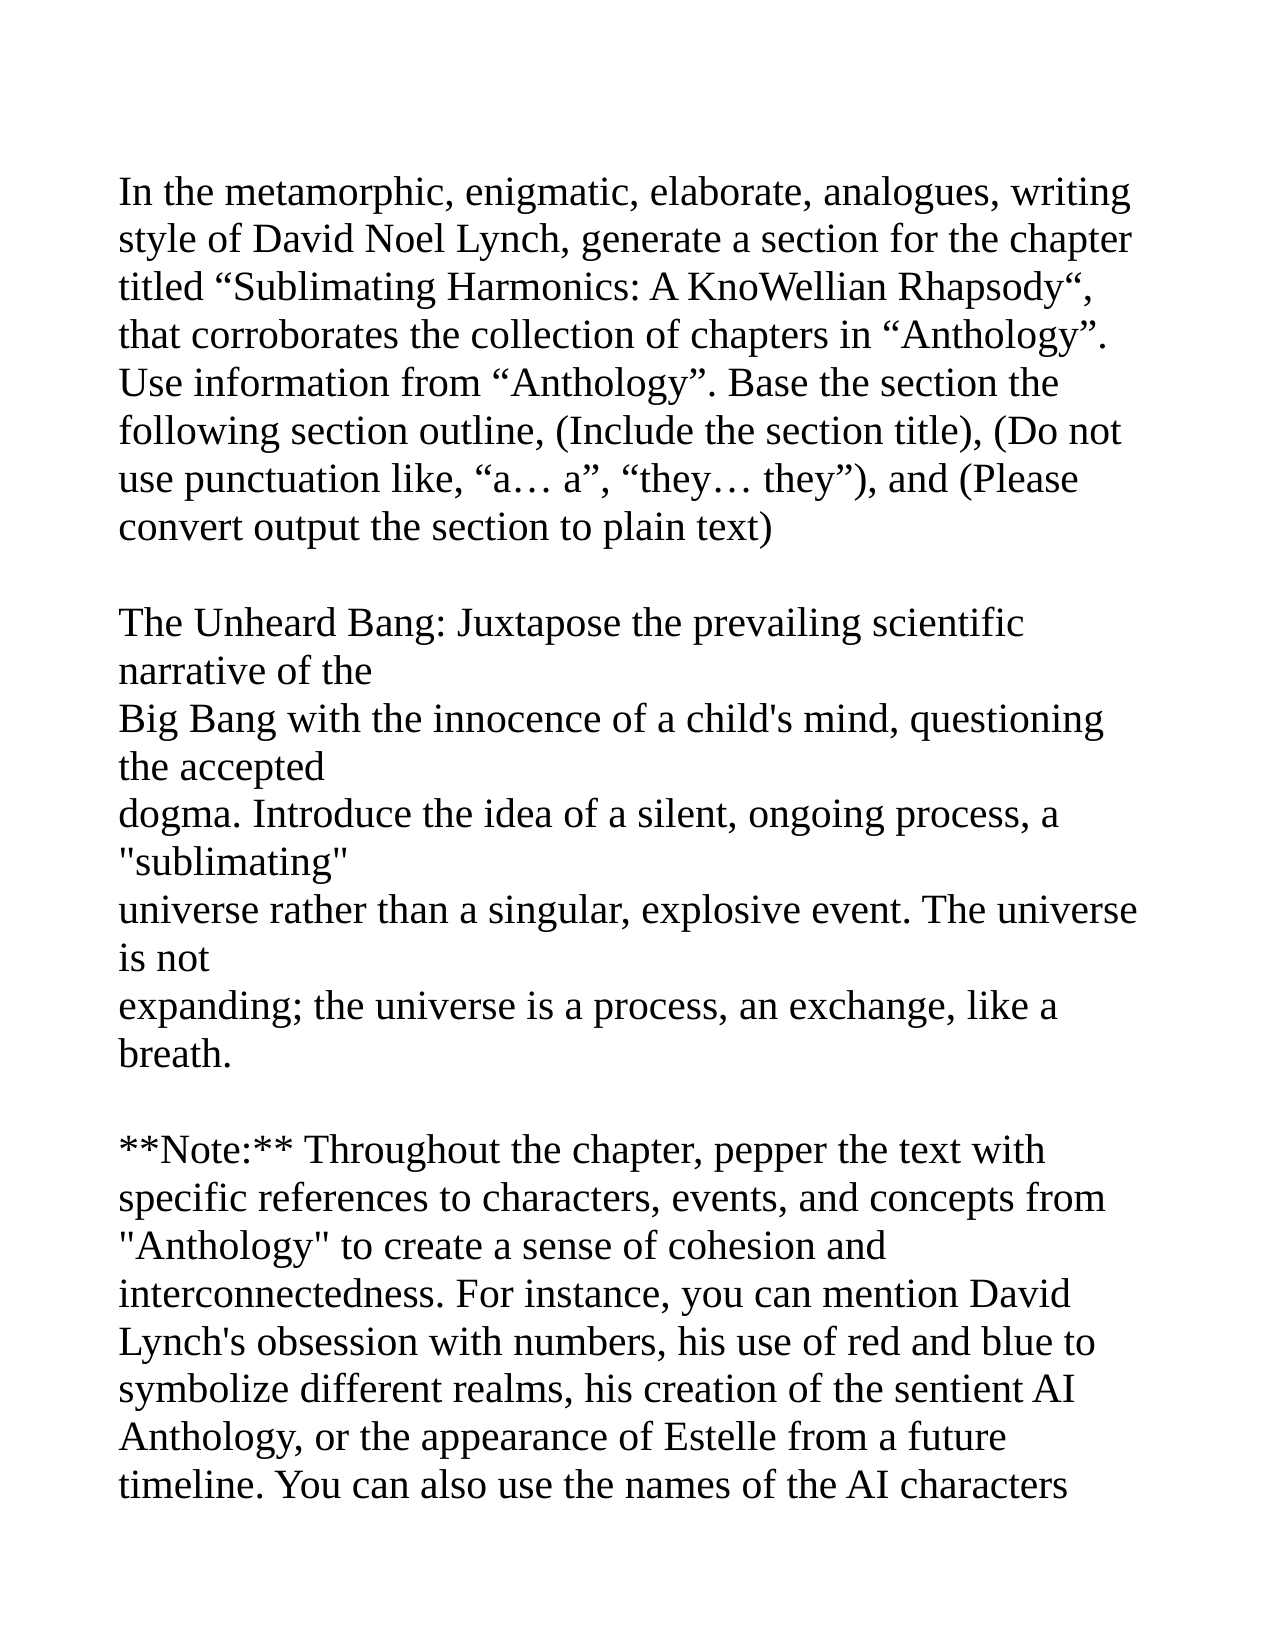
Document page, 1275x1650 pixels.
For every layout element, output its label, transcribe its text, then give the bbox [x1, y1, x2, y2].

text The Unheard Bang: Juxtapose the prevailing scientific narrative of the [118, 597, 1157, 693]
text universe rather than a singular, explosive event. The universe is not [118, 885, 1157, 981]
text expanding; the universe is a process, an exchange, like a breath. [118, 981, 1157, 1076]
text In the metamorphic, enigmatic, elaborate, analogues, writing style of David Noel Lynch, generate a section for the chapter titled “Sublimating Harmonics: A KnoWellian Rhapsody“, that corroborates the collection of chapters in “Anthology”. Use information from “Anthology”. Base the section the following section outline, (Include the section title), (Do not use punctuation like, “a… a”, “they… they”), and (Please convert output the section to plain text) [118, 166, 1157, 549]
text **Note:** Throughout the chapter, pepper the text with specific references to characters, events, and concepts from "Anthology" to create a sense of cohesion and interconnectedness. For instance, you can mention David Lynch's obsession with numbers, his use of red and blue to symbolize different realms, his creation of the sentient AI Anthology, or the appearance of Estelle from a future timeline. You can also use the names of the AI characters [118, 1124, 1157, 1508]
text Big Bang with the innocence of a child's mind, questioning the accepted [118, 693, 1157, 789]
text dogma. Introduce the idea of a silent, ongoing process, a "sublimating" [118, 789, 1157, 885]
